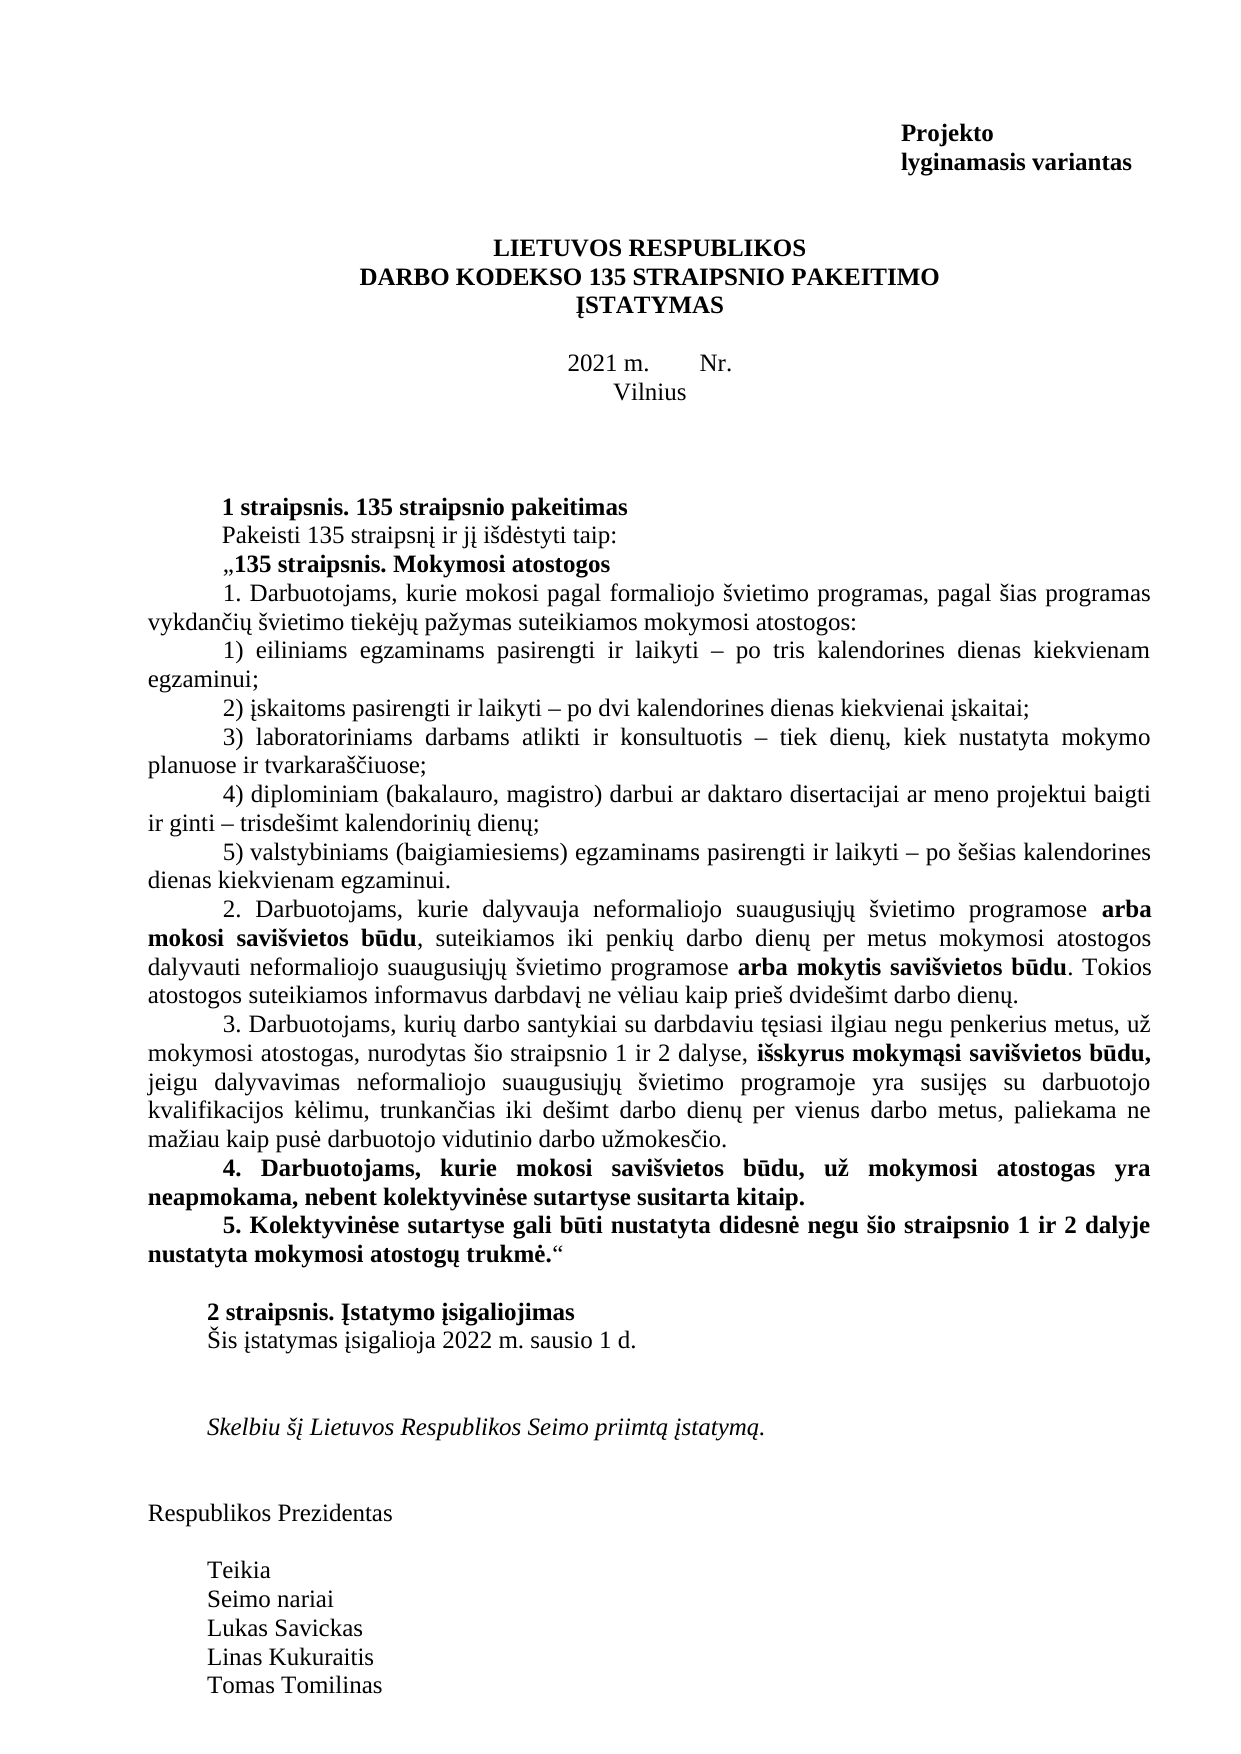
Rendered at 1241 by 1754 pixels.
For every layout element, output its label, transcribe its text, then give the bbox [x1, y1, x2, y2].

text 1 straipsnis. 135 straipsnio pakeitimas [148, 492, 1152, 521]
text Teikia [148, 1556, 1152, 1584]
text 2) įskaitoms pasirengti ir laikyti – po dvi kalendorines dienas kiekvienai įskaitai; [148, 693, 1152, 722]
text 3. Darbuotojams, kurių darbo santykiai su darbdaviu tęsiasi ilgiau negu penkerius metus, už mokymosi atostogas, nurodytas šio straipsnio 1 ir 2 dalyse, išskyrus mokymąsi savišvietos būdu, jeigu dalyvavimas neformaliojo suaugusiųjų švietimo programoje yra susijęs su darbuotojo kvalifikacijos kėlimu, trunkančias iki dešimt darbo dienų per vienus darbo metus, paliekama ne mažiau kaip pusė darbuotojo vidutinio darbo užmokesčio. [148, 1009, 1152, 1153]
text Projekto [148, 118, 1152, 147]
text DARBO KODEKSO 135 STRAIPSNIO PAKEITIMO [148, 262, 1152, 291]
text 2021 m. Nr. [148, 348, 1152, 377]
text LIETUVOS RESPUBLIKOS [148, 233, 1152, 262]
text 2 straipsnis. Įstatymo įsigaliojimas [148, 1297, 1152, 1326]
text Skelbiu šį Lietuvos Respublikos Seimo priimtą įstatymą. [148, 1412, 1152, 1441]
text Seimo nariai [148, 1584, 1152, 1613]
text Tomas Tomilinas [148, 1671, 1152, 1699]
text ĮSTATYMAS [148, 291, 1152, 319]
text Linas Kukuraitis [148, 1642, 1152, 1671]
text Šis įstatymas įsigalioja 2022 m. sausio 1 d. [148, 1326, 1152, 1354]
text 5. Kolektyvinėse sutartyse gali būti nustatyta didesnė negu šio straipsnio 1 ir 2 dalyje nustatyta mokymosi atostogų trukmė.“ [148, 1211, 1152, 1268]
text 3) laboratoriniams darbams atlikti ir konsultuotis – tiek dienų, kiek nustatyta mokymo planuose ir tvarkaraščiuose; [148, 722, 1152, 779]
text Respublikos Prezidentas [148, 1498, 1152, 1527]
text 5) valstybiniams (baigiamiesiems) egzaminams pasirengti ir laikyti – po šešias kalendorines dienas kiekvienam egzaminui. [148, 837, 1152, 894]
text 1. Darbuotojams, kurie mokosi pagal formaliojo švietimo programas, pagal šias programas vykdančių švietimo tiekėjų pažymas suteikiamos mokymosi atostogos: [148, 578, 1152, 636]
text „135 straipsnis. Mokymosi atostogos [148, 549, 1152, 578]
text Lukas Savickas [148, 1613, 1152, 1642]
text 1) eiliniams egzaminams pasirengti ir laikyti – po tris kalendorines dienas kiekvienam egzaminui; [148, 636, 1152, 693]
text 2. Darbuotojams, kurie dalyvauja neformaliojo suaugusiųjų švietimo programose arba mokosi savišvietos būdu, suteikiamos iki penkių darbo dienų per metus mokymosi atostogos dalyvauti neformaliojo suaugusiųjų švietimo programose arba mokytis savišvietos būdu. Tokios atostogos suteikiamos informavus darbdavį ne vėliau kaip prieš dvidešimt darbo dienų. [148, 894, 1152, 1009]
text lyginamasis variantas [148, 147, 1152, 176]
text Vilnius [148, 377, 1152, 406]
text Pakeisti 135 straipsnį ir jį išdėstyti taip: [148, 521, 1152, 549]
text 4) diplominiam (bakalauro, magistro) darbui ar daktaro disertacijai ar meno projektui baigti ir ginti – trisdešimt kalendorinių dienų; [148, 779, 1152, 837]
text 4. Darbuotojams, kurie mokosi savišvietos būdu, už mokymosi atostogas yra neapmokama, nebent kolektyvinėse sutartyse susitarta kitaip. [148, 1153, 1152, 1211]
